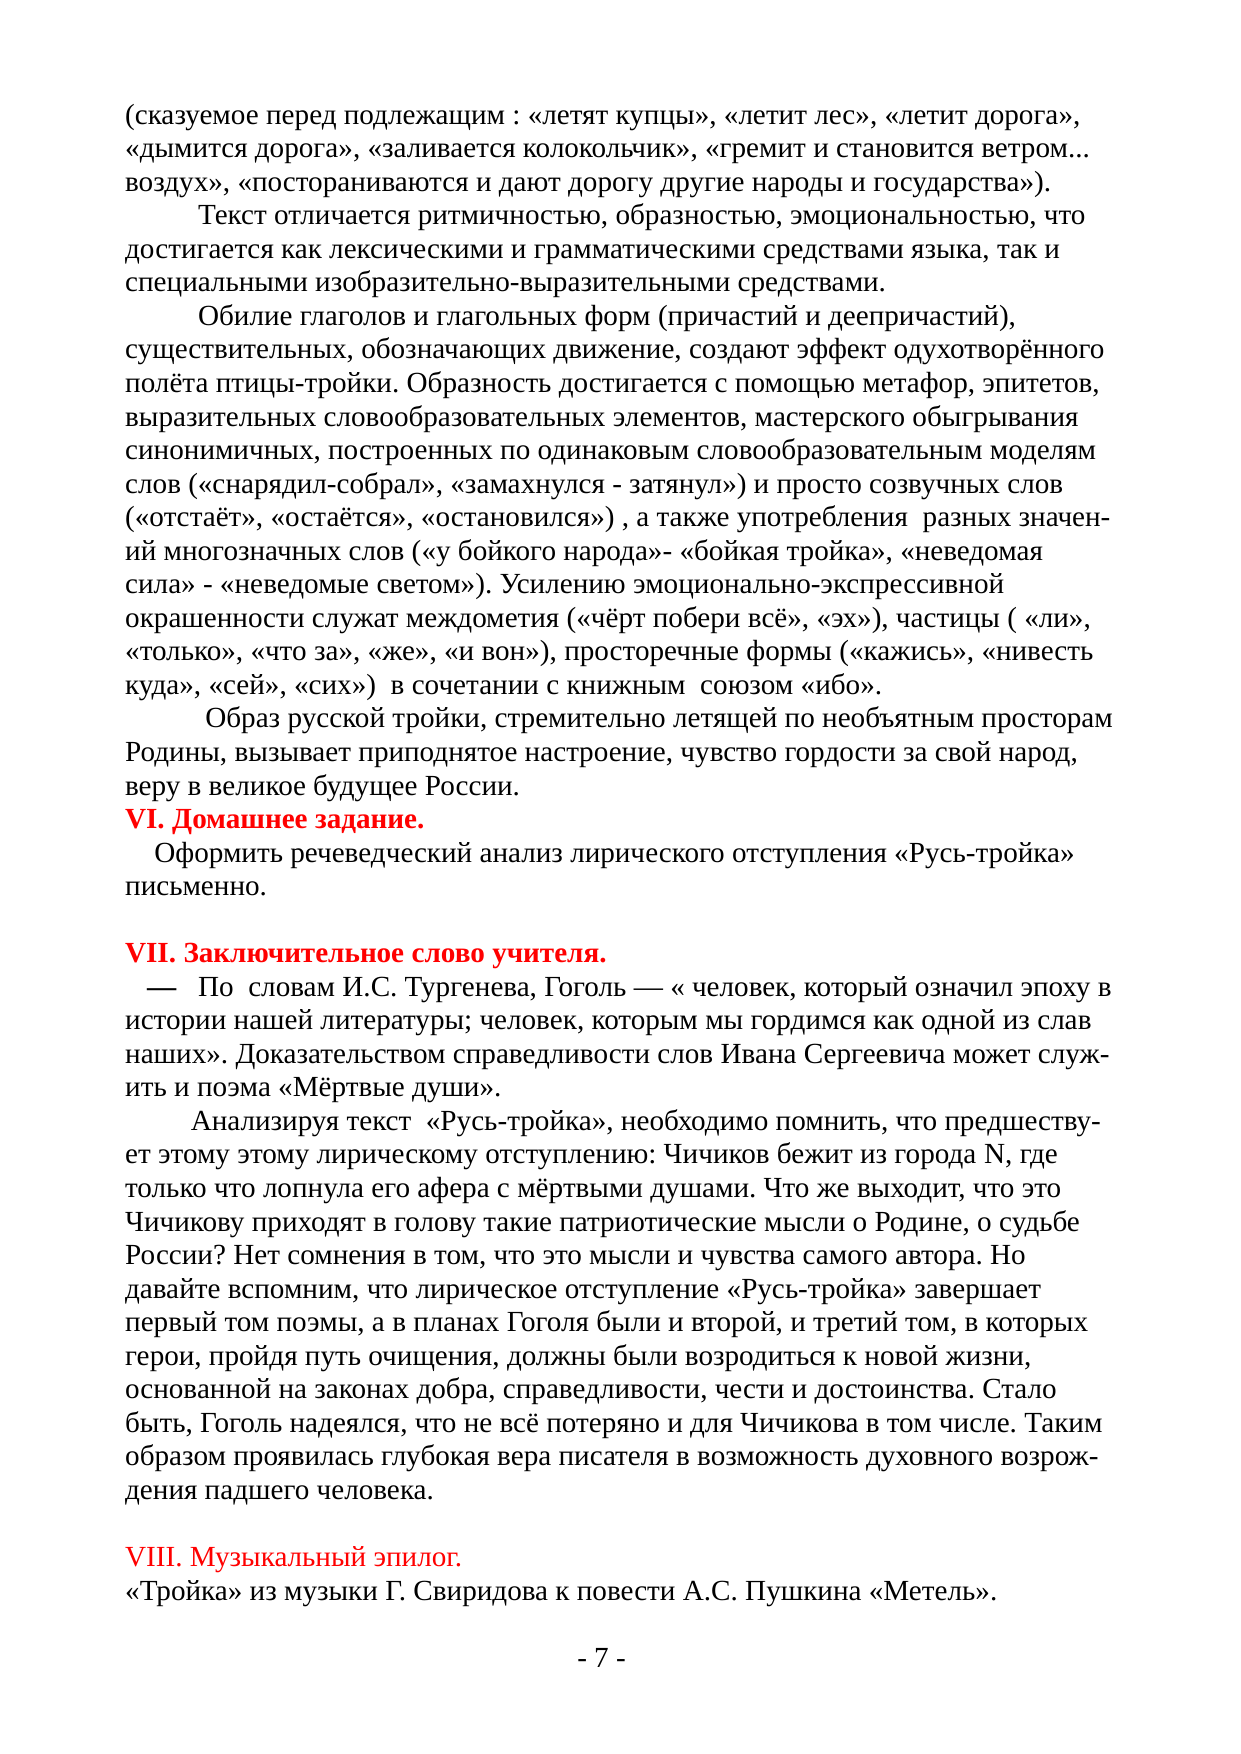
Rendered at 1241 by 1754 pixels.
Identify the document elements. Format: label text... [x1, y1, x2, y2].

text - (сказуемое перед подлежащим : «летят купцы», «летит лес», «летит дорога», «дымится дорога», «заливается колокольчик», «гремит и становится ветром... воздух», «постораниваются и дают дорогу другие народы и государства»). Текст отличается ритмичностью, образностью, эмоциональностью, что достигается как лексическими и грамматическими средствами языка, так и специальными изобразительно-выразительными средствами. Обилие глаголов и глагольных форм (причастий и деепричастий), существительных, обозначающих движение, создают эффект одухотворённого полёта птицы-тройки. Образность достигается с помощью метафор, эпитетов, выразительных словообразовательных элементов, мастерского обыгрывания синонимичных, построенных по одинаковым словообразовательным моделям слов («снарядил-собрал», «замахнулся - затянул») и просто созвучных слов («отстаёт», «остаётся», «остановился») , а также употребления разных значен-ий многозначных слов («у бойкого народа»- «бойкая тройка», «неведомая сила» - «неведомые светом»). Усилению эмоционально-экспрессивной окрашенности служат междометия («чёрт побери всё», «эх»), частицы ( «ли», «только», «что за», «же», «и вон»), просторечные формы («кажись», «нивесть куда», «сей», «сих») в сочетании с книжным союзом «ибо». Образ русской тройки, стремительно летящей по необъятным просторам Родины, вызывает приподнятое настроение, чувство гордости за свой народ, веру в великое будущее России. VI. Домашнее задание. Оформить речеведческий анализ лирического отступления «Русь-тройка» письменно. VII. Заключительное слово учителя. — По словам И.С. Тургенева, Гоголь — « человек, который означил эпоху в истории нашей литературы; человек, которым мы гордимся как одной из слав наших». Доказательством справедливости слов Ивана Сергеевича может служ-ить и поэма «Мёртвые души». Анализируя текст «Русь-тройка», необходимо помнить, что предшеству- ет этому этому лирическому отступлению: Чичиков бежит из города N, где только что лопнула его афера с мёртвыми душами. Что же выходит, что это Чичикову приходят в голову такие патриотические мысли о Родине, о судьбе России? Нет сомнения в том, что это мысли и чувства самого автора. Но давайте вспомним, что лирическое отступление «Русь-тройка» завершает первый том поэмы, а в планах Гоголя были и второй, и третий том, в которых герои, пройдя путь очищения, должны были возродиться к новой жизни, основанной на законах добра, справедливости, чести и достоинства. Стало быть, Гоголь надеялся, что не всё потеряно и для Чичикова в том числе. Таким образом проявилась глубокая вера писателя в возможность духовного возрож- дения падшего человека. VIII. Музыкальный эпилог. «Тройка» из музыки Г. Свиридова к повести А.С. Пушкина «Метель». - 7 - [125, 97, 1114, 1673]
